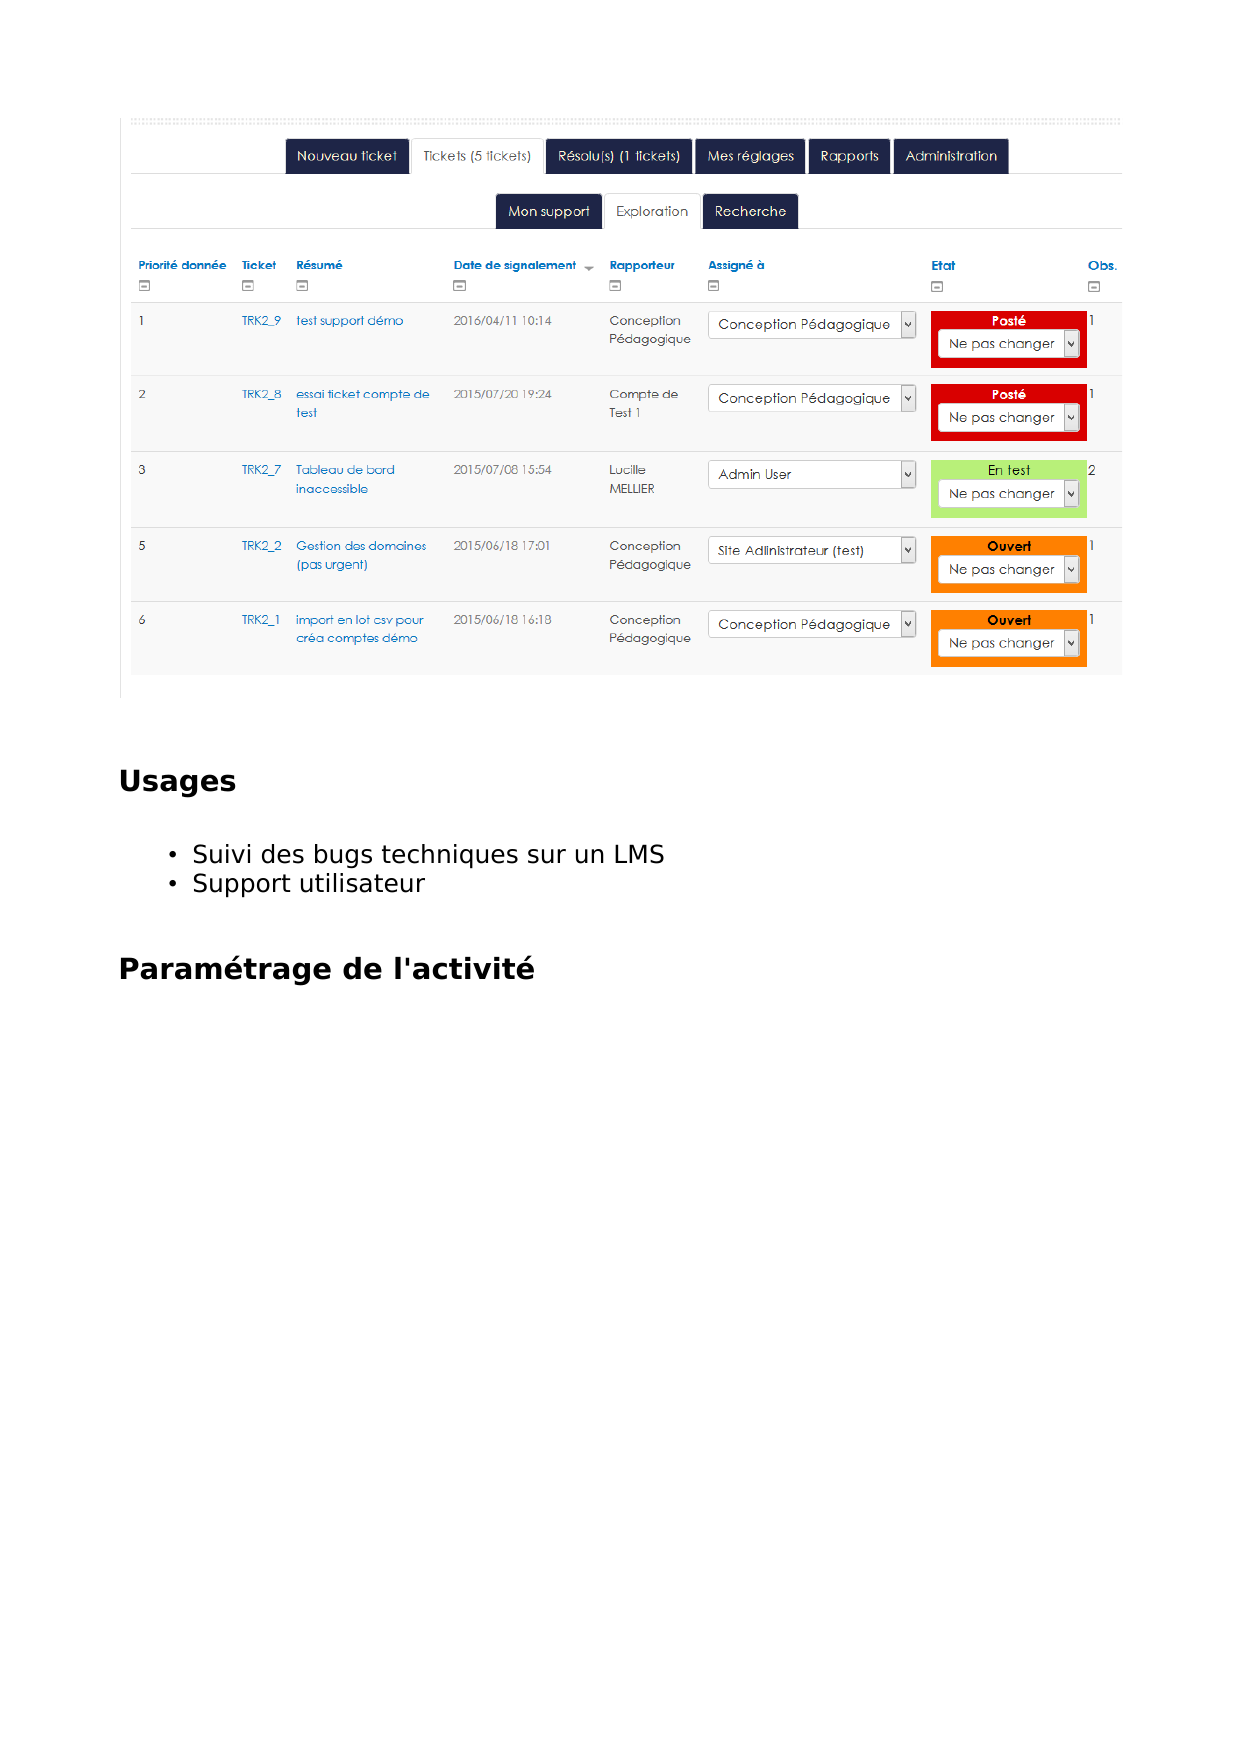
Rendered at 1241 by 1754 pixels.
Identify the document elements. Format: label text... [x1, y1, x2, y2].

list Suivi des bugs techniques sur un LMS [177, 840, 1122, 869]
subtitle Usages [118, 764, 1122, 798]
list Support utilisateur [177, 869, 1122, 898]
picture [118, 118, 1123, 698]
subtitle Paramétrage de l'activité [118, 953, 1122, 987]
